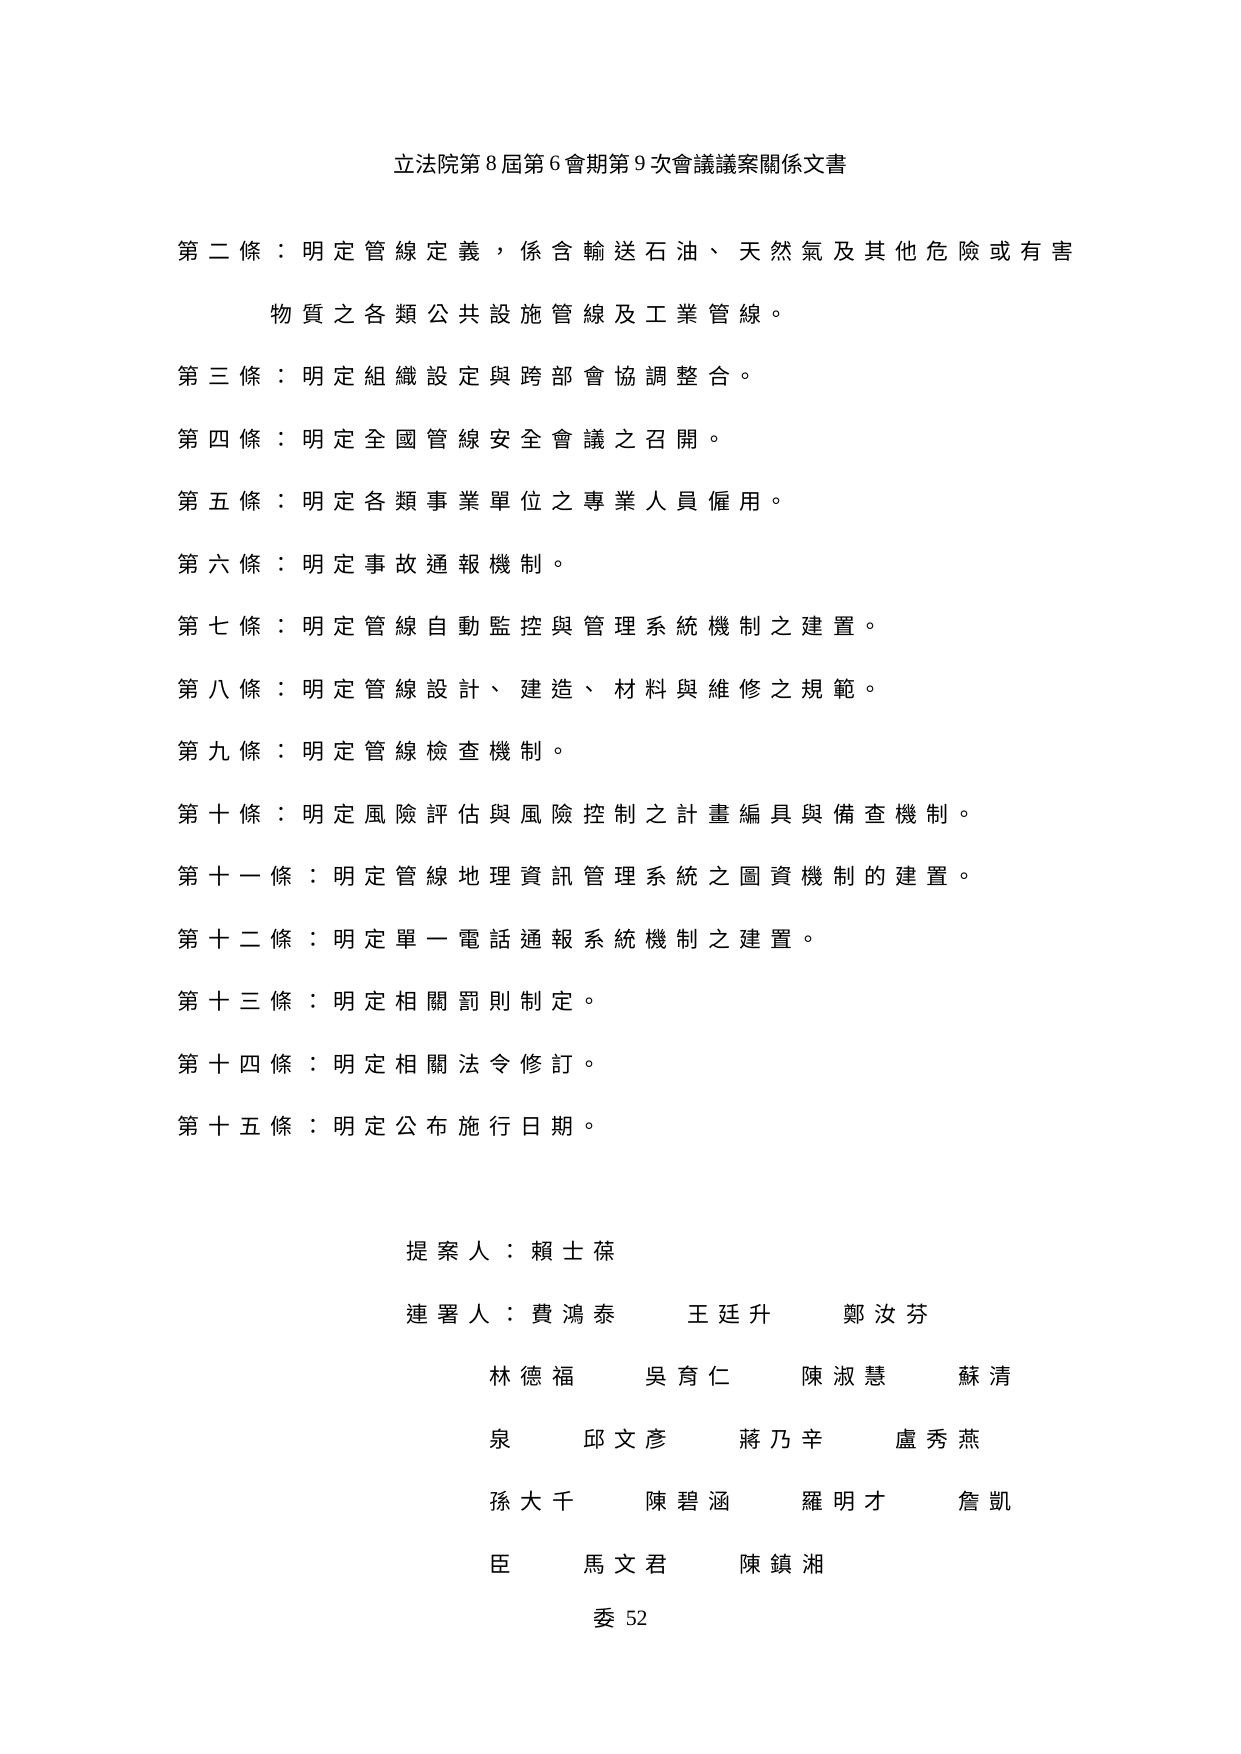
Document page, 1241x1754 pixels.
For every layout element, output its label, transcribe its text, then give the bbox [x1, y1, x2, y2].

text 第六條：明定事故通報機制。 [172, 531, 1089, 594]
text 第十五條：明定公布施行日期。 [172, 1094, 1089, 1156]
text 第五條：明定各類事業單位之專業人員僱用。 [172, 469, 1089, 531]
text 第九條：明定管線檢查機制。 [172, 719, 1089, 781]
text 第四條：明定全國管線安全會議之召開。 [172, 406, 1089, 469]
text 第十二條：明定單一電話通報系統機制之建置。 [172, 906, 1089, 969]
text 第十四條：明定相關法令修訂。 [172, 1031, 1089, 1094]
text 第十一條：明定管線地理資訊管理系統之圖資機制的建置。 [172, 844, 1089, 906]
text 連署人：費鴻泰 王廷升 鄭汝芬 林德福 吳育仁 陳淑慧 蘇清泉 邱文彥 蔣乃辛 盧秀燕 孫大千 陳碧涵 羅明才 詹凱臣 馬文君 陳鎮湘 [393, 1281, 1023, 1594]
text 第八條：明定管線設計、建造、材料與維修之規範。 [172, 656, 1089, 719]
text 第十條：明定風險評估與風險控制之計畫編具與備查機制。 [172, 781, 1089, 844]
text 第七條：明定管線自動監控與管理系統機制之建置。 [172, 594, 1089, 656]
text 第三條：明定組織設定與跨部會協調整合。 [172, 344, 1089, 406]
text 第十三條：明定相關罰則制定。 [172, 969, 1089, 1031]
text 第二條：明定管線定義，係含輸送石油、天然氣及其他危險或有害物質之各類公共設施管線及工業管線。 [172, 219, 1089, 344]
text 提案人：賴士葆 [393, 1219, 1023, 1281]
